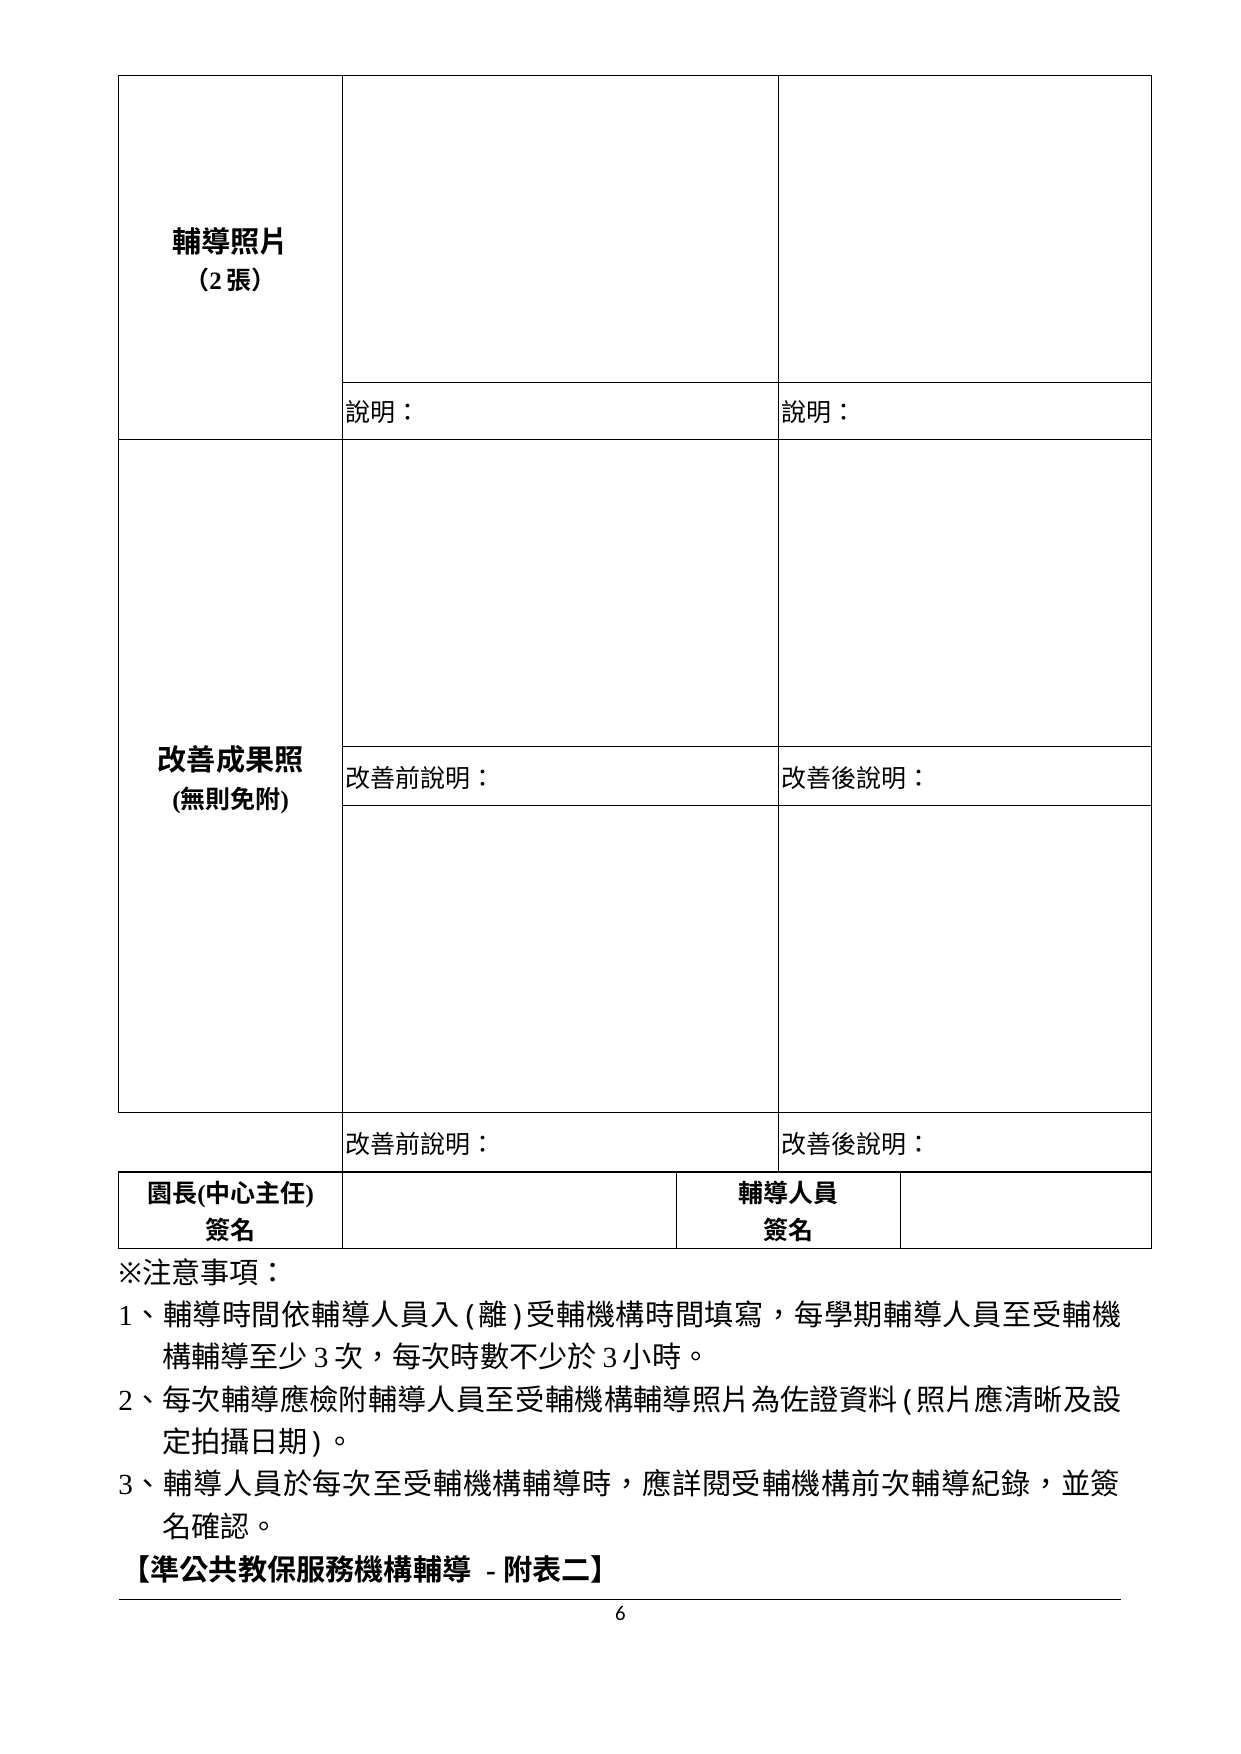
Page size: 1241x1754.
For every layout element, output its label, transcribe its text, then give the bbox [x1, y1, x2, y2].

table_cell [343, 1173, 676, 1248]
table_cell 改善成果照 (無則免附) [119, 440, 342, 1112]
table_cell 改善前說明： [343, 1113, 778, 1171]
text 2、每次輔導應檢附輔導人員至受輔機構輔導照片為佐證資料(照片應清晰及設定拍攝日期)。 [118, 1376, 1122, 1461]
table_cell 說明： [779, 383, 1151, 439]
table_cell [343, 440, 778, 746]
table_cell 輔導照片 （2張） [119, 76, 342, 439]
table_cell [901, 1173, 1151, 1248]
table_cell [343, 806, 778, 1112]
table_cell 改善後說明： [779, 747, 1151, 805]
text ※注意事項： [118, 1249, 1122, 1291]
table_cell [343, 76, 778, 382]
table_header 【準公共教保服務機構輔導 - 附表二】 [119, 1547, 1121, 1599]
text 1、輔導時間依輔導人員入(離)受輔機構時間填寫，每學期輔導人員至受輔機構輔導至少3次，每次時數不少於3小時。 [118, 1291, 1122, 1376]
table_cell [779, 806, 1151, 1112]
table_cell [779, 440, 1151, 746]
table_cell 改善後說明： [779, 1113, 1151, 1171]
table_cell [779, 76, 1151, 382]
table_cell 說明： [343, 383, 778, 439]
text 3、輔導人員於每次至受輔機構輔導時，應詳閱受輔機構前次輔導紀錄，並簽名確認。 [118, 1461, 1122, 1546]
table_cell 園長(中心主任) 簽名 [119, 1173, 342, 1248]
table_cell 改善前說明： [343, 747, 778, 805]
table_cell 輔導人員 簽名 [677, 1173, 900, 1248]
